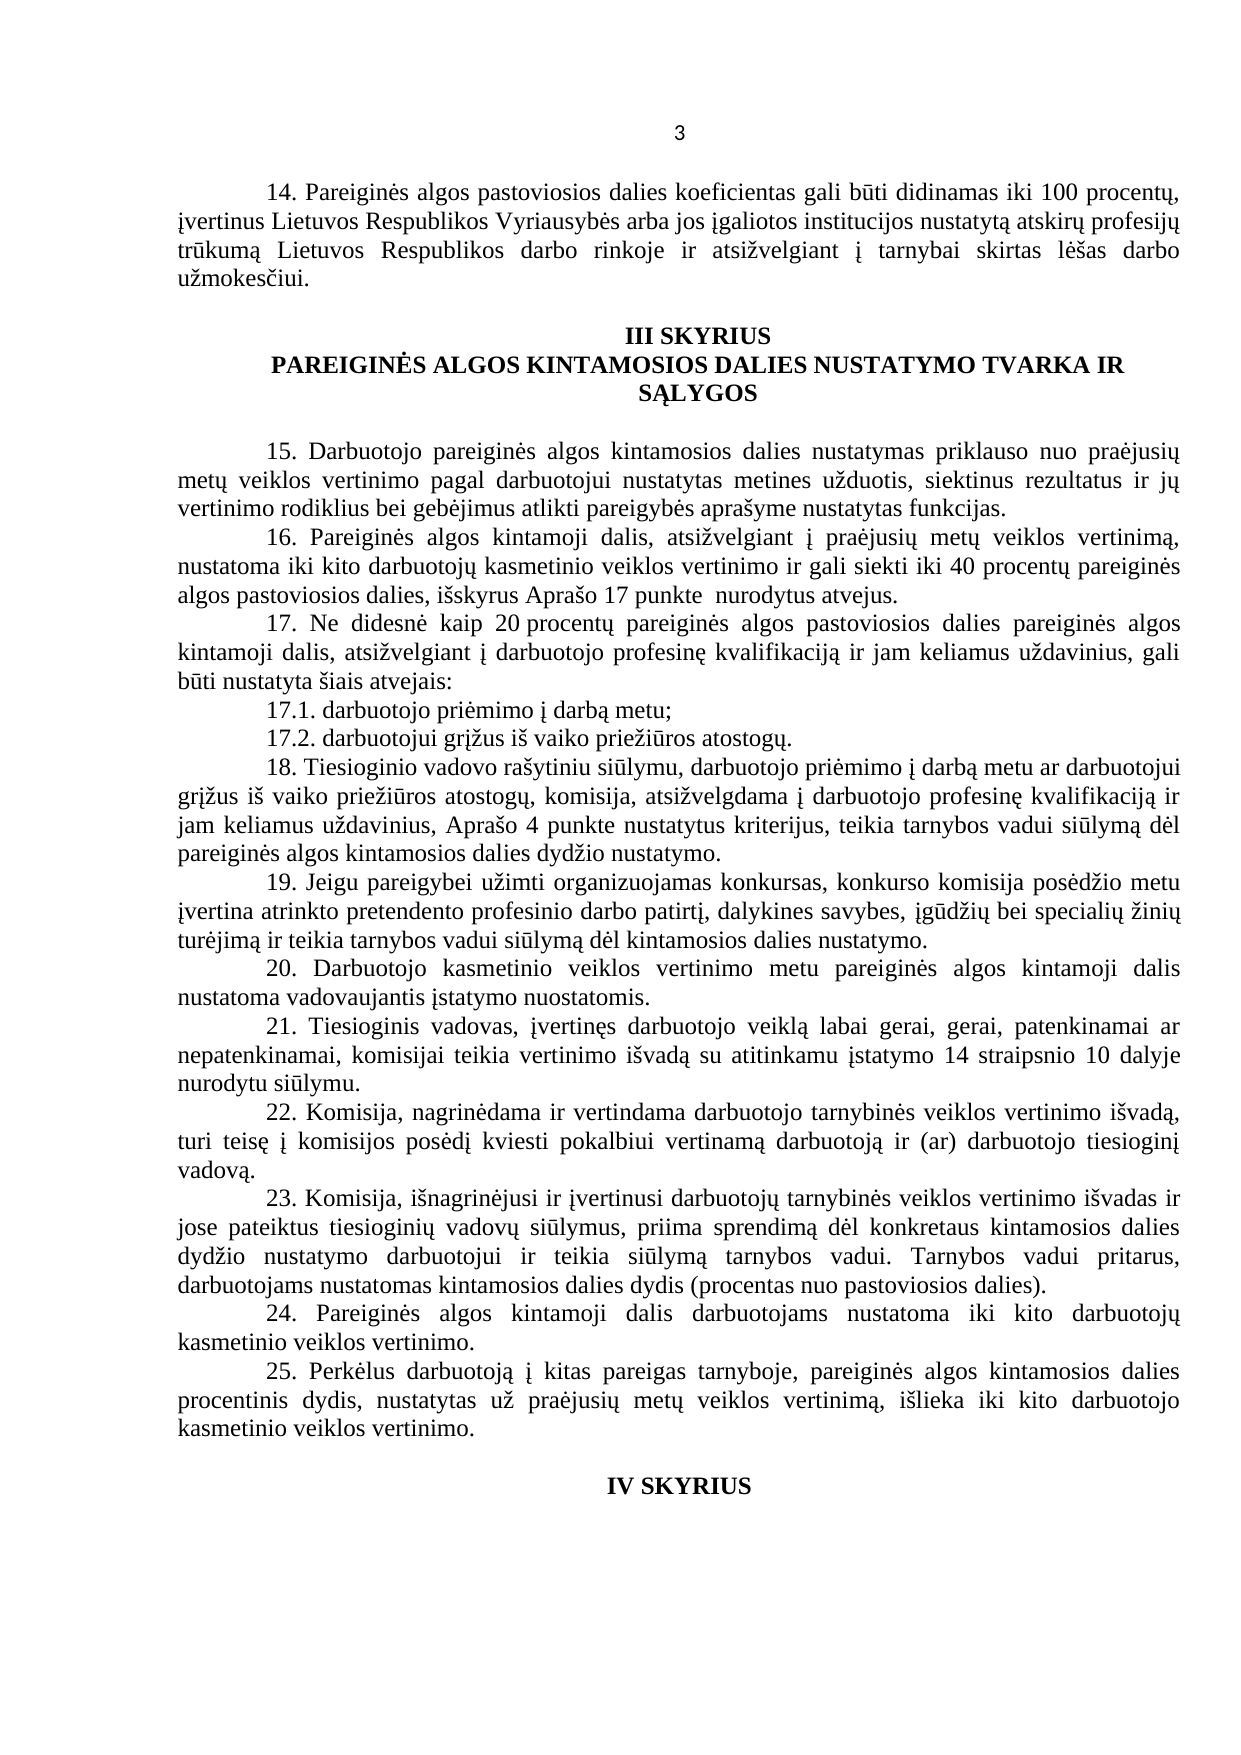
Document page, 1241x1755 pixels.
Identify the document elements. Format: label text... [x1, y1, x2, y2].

text 17.2. darbuotojui grįžus iš vaiko priežiūros atostogų. [177, 723, 1181, 752]
text 17.1. darbuotojo priėmimo į darbą metu; [177, 695, 1181, 723]
text 25. Perkėlus darbuotoją į kitas pareigas tarnyboje, pareiginės algos kintamosios dalies procentinis dydis, nustatytas už praėjusių metų veiklos vertinimą, išlieka iki kito darbuotojo kasmetinio veiklos vertinimo. [177, 1356, 1181, 1442]
text 20. Darbuotojo kasmetinio veiklos vertinimo metu pareiginės algos kintamoji dalis nustatoma vadovaujantis įstatymo nuostatomis. [177, 953, 1181, 1011]
text 15. Darbuotojo pareiginės algos kintamosios dalies nustatymas priklauso nuo praėjusių metų veiklos vertinimo pagal darbuotojui nustatytas metines užduotis, siektinus rezultatus ir jų vertinimo rodiklius bei gebėjimus atlikti pareigybės aprašyme nustatytas funkcijas. [177, 436, 1181, 522]
text IV SKYRIUS [177, 1471, 1181, 1500]
text 14. Pareiginės algos pastoviosios dalies koeficientas gali būti didinamas iki 100 procentų, įvertinus Lietuvos Respublikos Vyriausybės arba jos įgaliotos institucijos nustatytą atskirų profesijų trūkumą Lietuvos Respublikos darbo rinkoje ir atsižvelgiant į tarnybai skirtas lėšas darbo užmokesčiui. [177, 177, 1181, 292]
text 17. Ne didesnė kaip 20 procentų pareiginės algos pastoviosios dalies pareiginės algos kintamoji dalis, atsižvelgiant į darbuotojo profesinę kvalifikaciją ir jam keliamus uždavinius, gali būti nustatyta šiais atvejais: [177, 608, 1181, 695]
text 16. Pareiginės algos kintamoji dalis, atsižvelgiant į praėjusių metų veiklos vertinimą, nustatoma iki kito darbuotojų kasmetinio veiklos vertinimo ir gali siekti iki 40 procentų pareiginės algos pastoviosios dalies, išskyrus Aprašo 17 punkte nurodytus atvejus. [177, 522, 1181, 608]
text 22. Komisija, nagrinėdama ir vertindama darbuotojo tarnybinės veiklos vertinimo išvadą, turi teisę į komisijos posėdį kviesti pokalbiui vertinamą darbuotoją ir (ar) darbuotojo tiesioginį vadovą. [177, 1097, 1181, 1183]
text 23. Komisija, išnagrinėjusi ir įvertinusi darbuotojų tarnybinės veiklos vertinimo išvadas ir jose pateiktus tiesioginių vadovų siūlymus, priima sprendimą dėl konkretaus kintamosios dalies dydžio nustatymo darbuotojui ir teikia siūlymą tarnybos vadui. Tarnybos vadui pritarus, darbuotojams nustatomas kintamosios dalies dydis (procentas nuo pastoviosios dalies). [177, 1183, 1181, 1298]
text 19. Jeigu pareigybei užimti organizuojamas konkursas, konkurso komisija posėdžio metu įvertina atrinkto pretendento profesinio darbo patirtį, dalykines savybes, įgūdžių bei specialių žinių turėjimą ir teikia tarnybos vadui siūlymą dėl kintamosios dalies nustatymo. [177, 867, 1181, 953]
text 24. Pareiginės algos kintamoji dalis darbuotojams nustatoma iki kito darbuotojų kasmetinio veiklos vertinimo. [177, 1298, 1181, 1356]
text 18. Tiesioginio vadovo rašytiniu siūlymu, darbuotojo priėmimo į darbą metu ar darbuotojui grįžus iš vaiko priežiūros atostogų, komisija, atsižvelgdama į darbuotojo profesinę kvalifikaciją ir jam keliamus uždavinius, Aprašo 4 punkte nustatytus kriterijus, teikia tarnybos vadui siūlymą dėl pareiginės algos kintamosios dalies dydžio nustatymo. [177, 752, 1181, 867]
text PAREIGINĖS ALGOS KINTAMOSIOS DALIES NUSTATYMO TVARKA IR SĄLYGOS [214, 350, 1181, 407]
text III SKYRIUS [214, 321, 1181, 350]
text 21. Tiesioginis vadovas, įvertinęs darbuotojo veiklą labai gerai, gerai, patenkinamai ar nepatenkinamai, komisijai teikia vertinimo išvadą su atitinkamu įstatymo 14 straipsnio 10 dalyje nurodytu siūlymu. [177, 1011, 1181, 1097]
